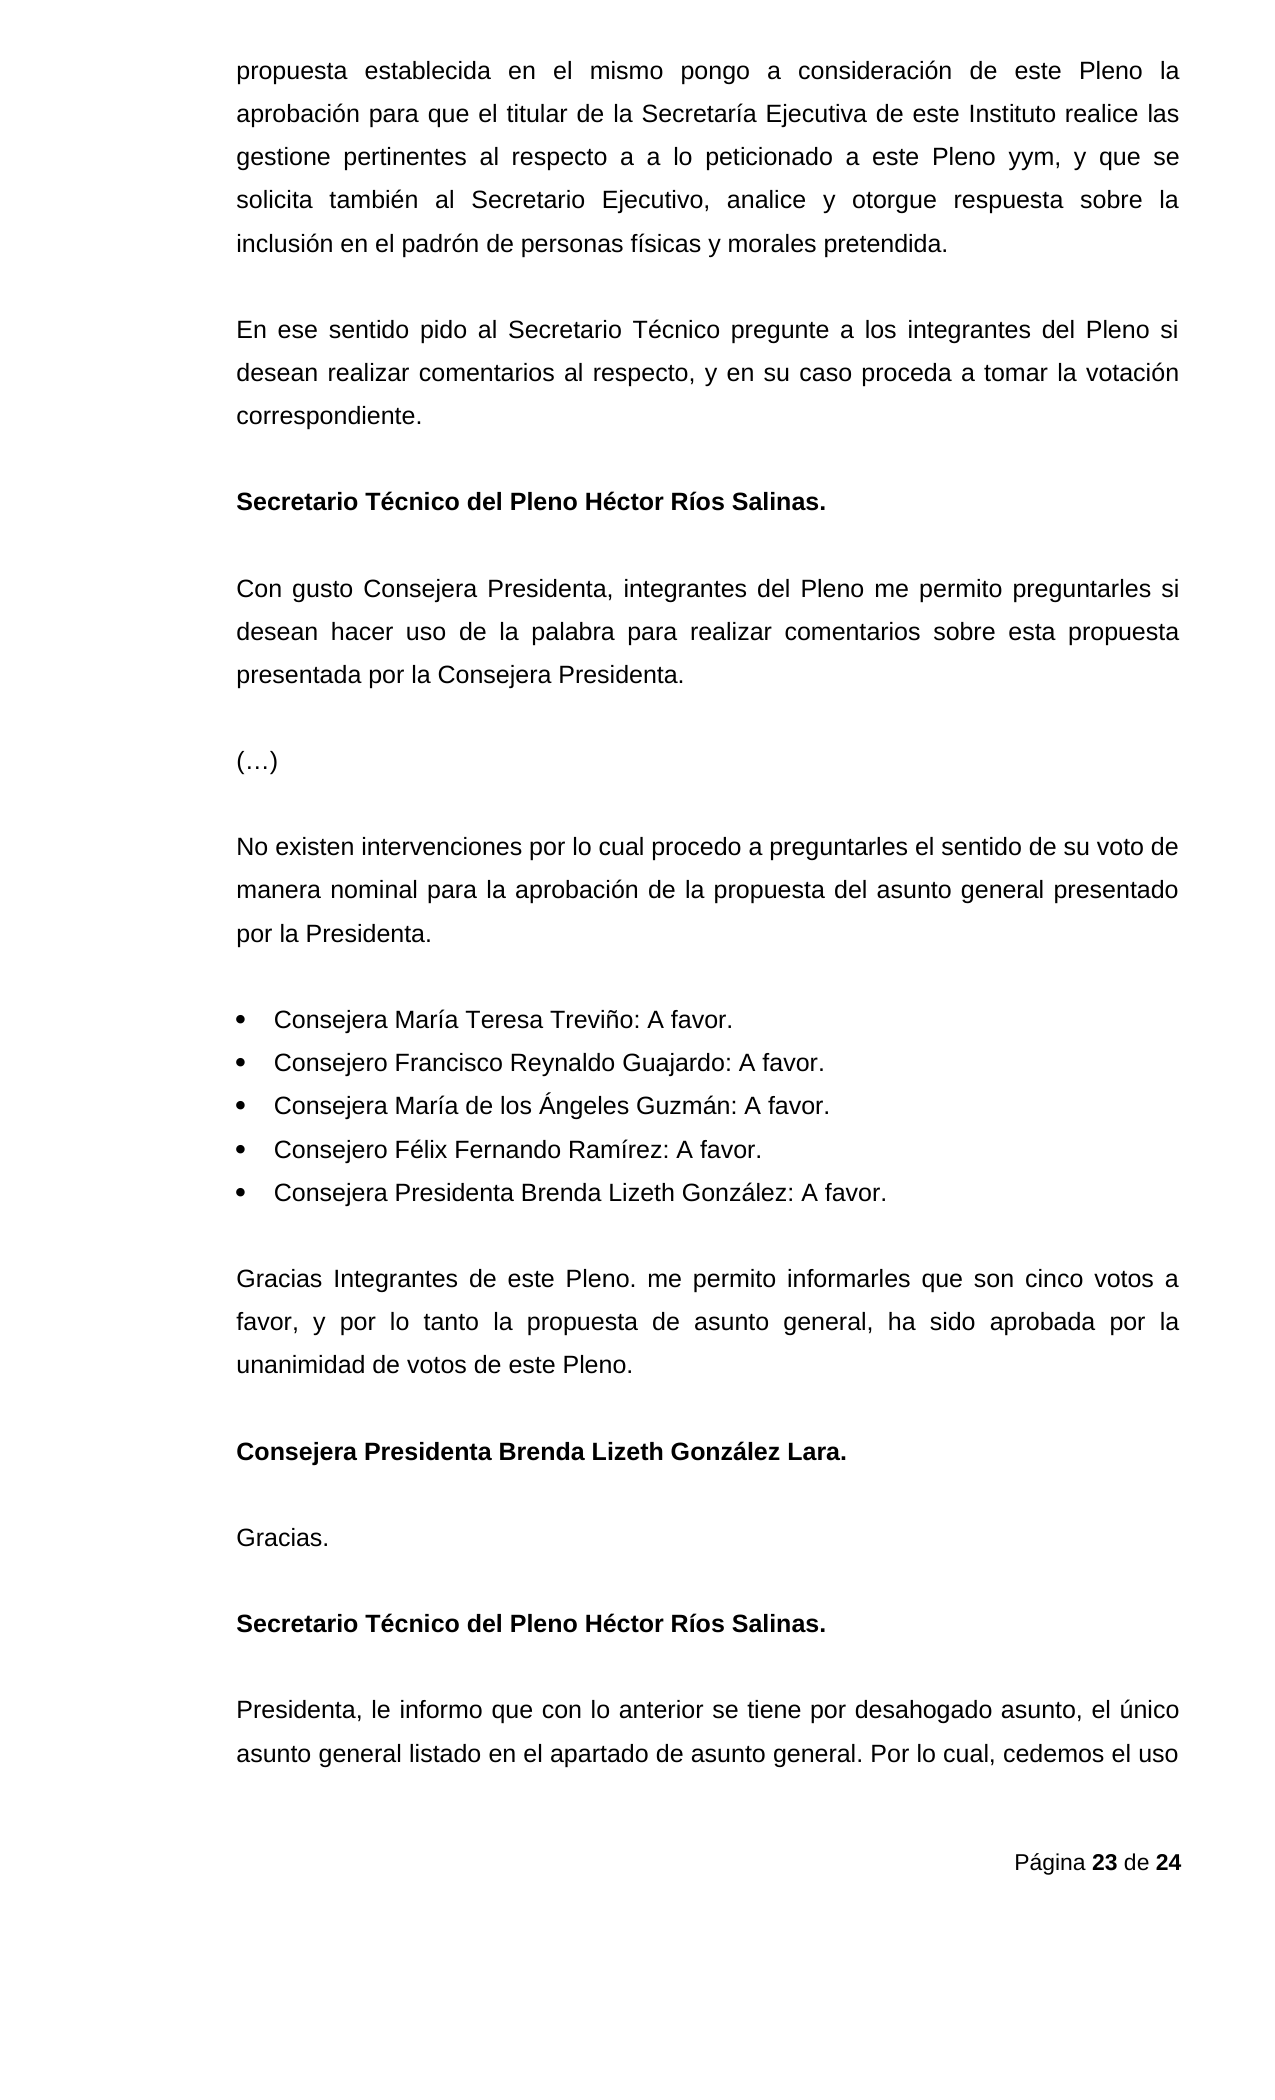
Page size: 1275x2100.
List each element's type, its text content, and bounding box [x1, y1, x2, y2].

text Gracias Integrantes de este Pleno. me permito informarles que son cinco votos a favor, y por lo tanto la propuesta de asunto general, ha sido aprobada por la unanimidad de votos de este Pleno. [236, 1264, 1181, 1379]
text Secretario Técnico del Pleno Héctor Ríos Salinas. [236, 487, 1181, 516]
list Consejero Francisco Reynaldo Guajardo: A favor. [236, 1048, 1181, 1077]
text Secretario Técnico del Pleno Héctor Ríos Salinas. [236, 1609, 1181, 1638]
list Consejero Félix Fernando Ramírez: A favor. [236, 1134, 1181, 1163]
list Consejera María Teresa Treviño: A favor. [236, 1005, 1181, 1034]
text Gracias. [236, 1523, 1181, 1552]
text (…) [236, 746, 1181, 775]
text propuesta establecida en el mismo pongo a consideración de este Pleno la aprobación para que el titular de la Secretaría Ejecutiva de este Instituto realice las gestione pertinentes al respecto a a lo peticionado a este Pleno yym, y que se solicita también al Secretario Ejecutivo, analice y otorgue respuesta sobre la inclusión en el padrón de personas físicas y morales pretendida. [236, 56, 1181, 257]
text Presidenta, le informo que con lo anterior se tiene por desahogado asunto, el único asunto general listado en el apartado de asunto general. Por lo cual, cedemos el uso [236, 1695, 1181, 1767]
text Con gusto Consejera Presidenta, integrantes del Pleno me permito preguntarles si desean hacer uso de la palabra para realizar comentarios sobre esta propuesta presentada por la Consejera Presidenta. [236, 574, 1181, 689]
list Consejera María de los Ángeles Guzmán: A favor. [236, 1091, 1181, 1120]
list Consejera Presidenta Brenda Lizeth González: A favor. [236, 1178, 1181, 1207]
text Consejera Presidenta Brenda Lizeth González Lara. [236, 1437, 1181, 1465]
text En ese sentido pido al Secretario Técnico pregunte a los integrantes del Pleno si desean realizar comentarios al respecto, y en su caso proceda a tomar la votación correspondiente. [236, 315, 1181, 430]
text No existen intervenciones por lo cual procedo a preguntarles el sentido de su voto de manera nominal para la aprobación de la propuesta del asunto general presentado por la Presidenta. [236, 832, 1181, 947]
